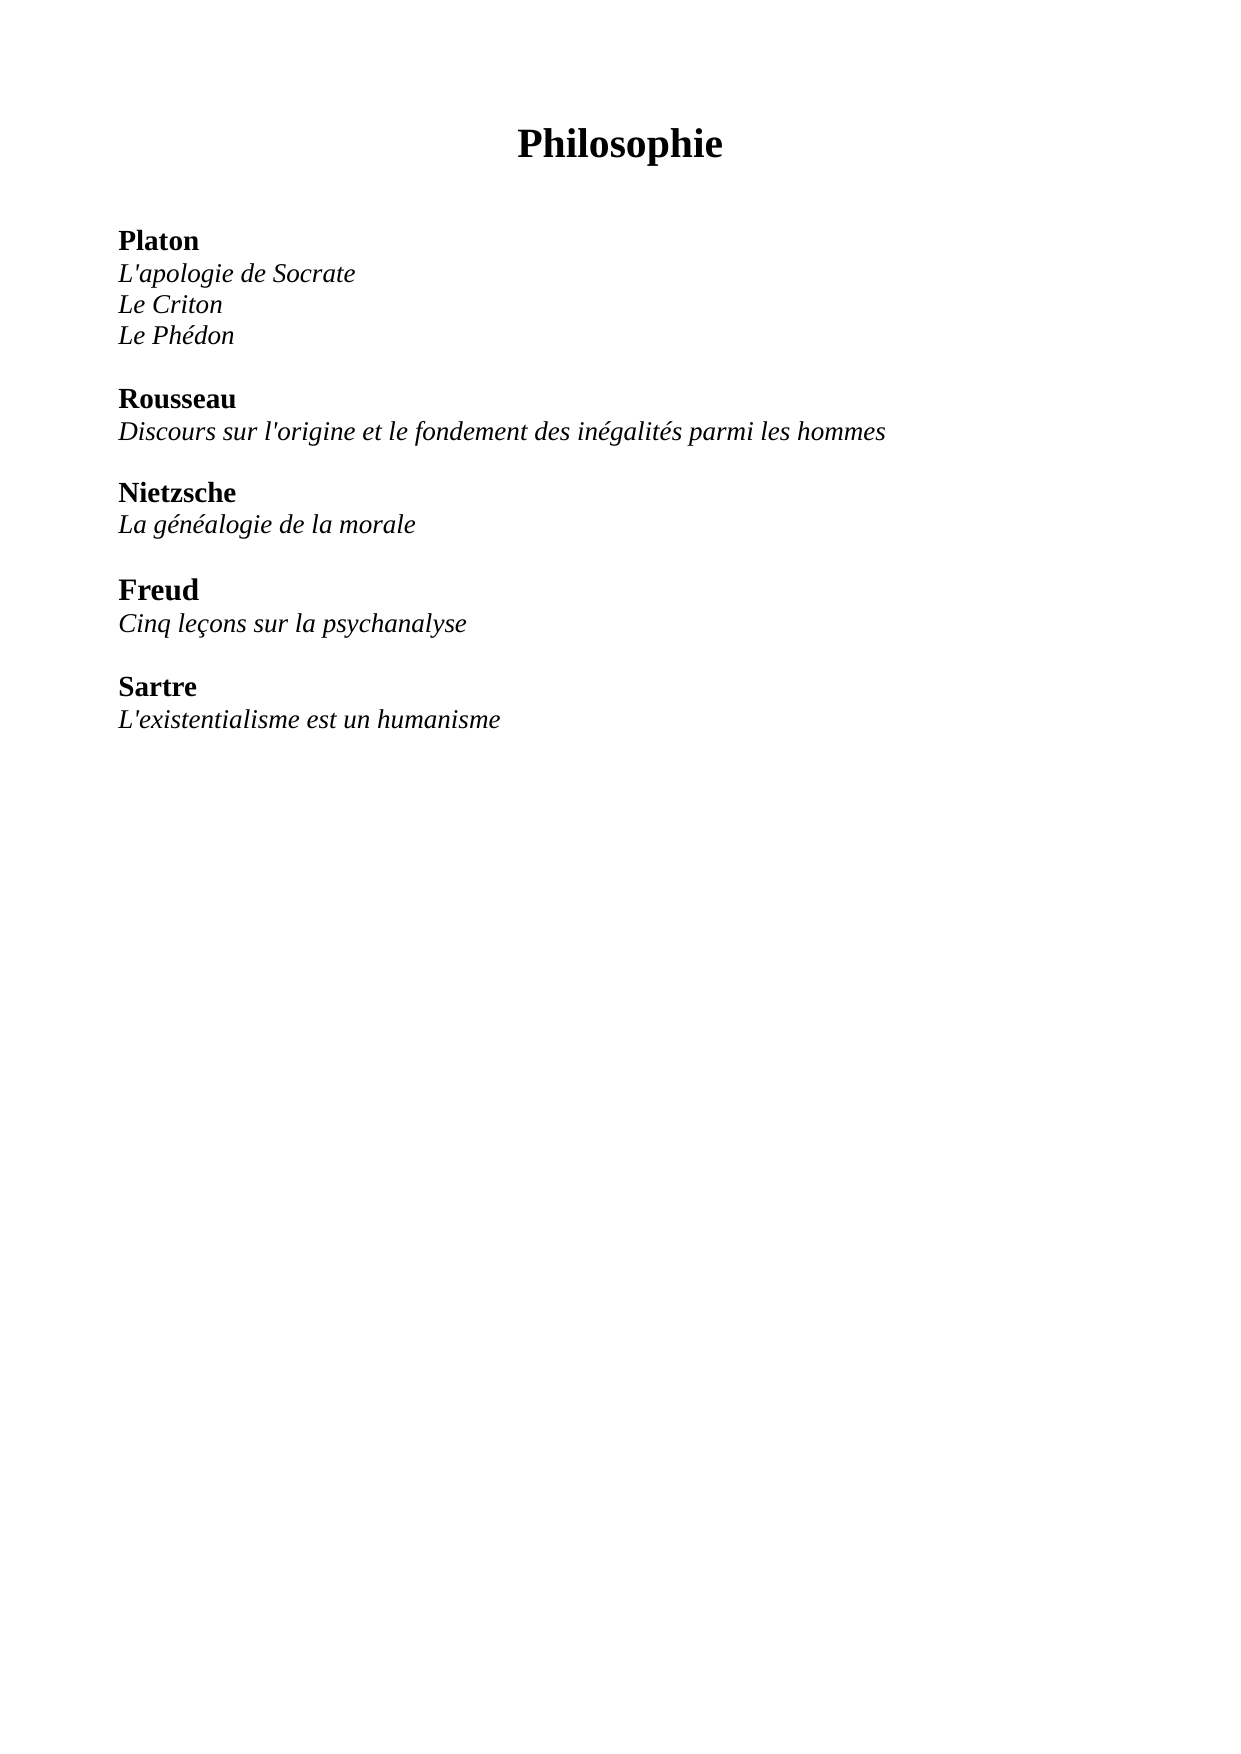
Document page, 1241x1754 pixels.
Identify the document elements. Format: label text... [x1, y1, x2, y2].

text Discours sur l'origine et le fondement des inégalités parmi les hommes [118, 415, 1122, 446]
text Le Phédon [118, 319, 1122, 351]
text Freud [118, 571, 1122, 607]
text La généalogie de la morale [118, 509, 1122, 540]
text L'existentialisme est un humanisme [118, 703, 1122, 734]
text Nietzsche [118, 475, 1122, 509]
text L'apologie de Socrate [118, 257, 1122, 288]
text Sartre [118, 669, 1122, 703]
text Cinq leçons sur la psychanalyse [118, 607, 1122, 638]
text Le Criton [118, 288, 1122, 319]
text Rousseau [118, 382, 1122, 415]
text Philosophie [118, 118, 1122, 166]
text Platon [118, 223, 1122, 257]
